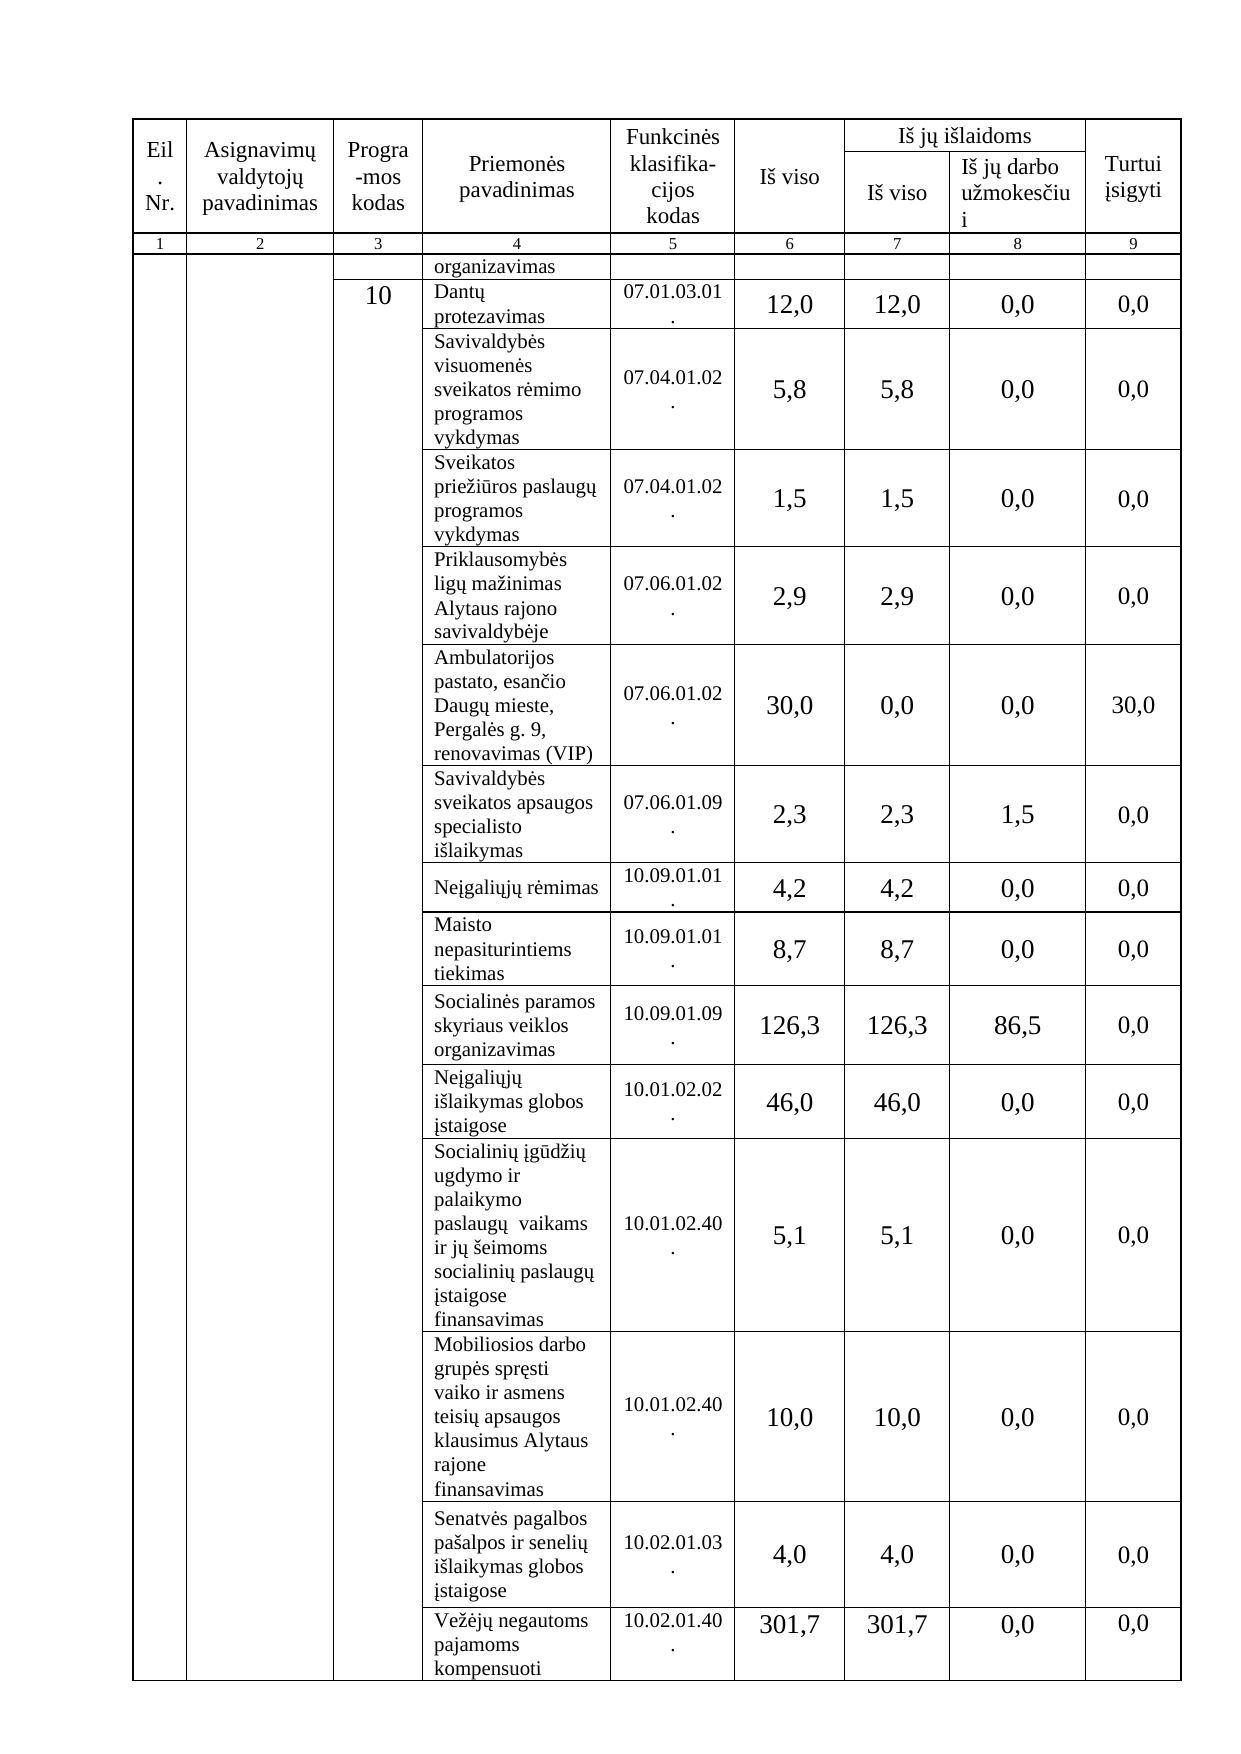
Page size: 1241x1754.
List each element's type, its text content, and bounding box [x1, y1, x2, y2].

table_cell 10.01.02.40. [611, 1139, 734, 1331]
table_cell 1,5 [950, 766, 1085, 862]
table_cell 301,7 [735, 1608, 844, 1680]
table_cell Ambulatorijos pastato, esančio Daugų mieste, Pergalės g. 9, renovavimas (VIP) [423, 645, 610, 765]
table_cell 5,1 [735, 1139, 844, 1331]
table_cell 0,0 [950, 1332, 1085, 1501]
table_cell Socialinių įgūdžių ugdymo ir palaikymo paslaugų vaikams ir jų šeimoms socialinių paslaugų įstaigose finansavimas [423, 1139, 610, 1331]
table_header Iš viso [735, 120, 844, 232]
table_cell 2,3 [845, 766, 949, 862]
table_cell [735, 255, 844, 278]
table_cell Savivaldybės visuomenės sveikatos rėmimo programos vykdymas [423, 329, 610, 449]
table_cell 126,3 [735, 986, 844, 1064]
table_cell Socialinės paramos skyriaus veiklos organizavimas [423, 986, 610, 1064]
table_cell Senatvės pagalbos pašalpos ir senelių išlaikymas globos įstaigose [423, 1502, 610, 1607]
table_cell 8,7 [735, 913, 844, 984]
table_header Iš jų išlaidoms [845, 120, 1085, 151]
table_cell 5,8 [735, 329, 844, 449]
table_cell 10.02.01.40. [611, 1608, 734, 1680]
table_cell Sveikatos priežiūros paslaugų programos vykdymas [423, 450, 610, 546]
table_cell 07.06.01.02. [611, 547, 734, 643]
table_cell 0,0 [1086, 1065, 1180, 1137]
table_cell 8,7 [845, 913, 949, 984]
table_header Progra-mos kodas [334, 120, 422, 232]
table_cell 10.09.01.01. [611, 913, 734, 984]
table_header Priemonės pavadinimas [423, 120, 610, 232]
table_cell 2 [187, 234, 333, 253]
table_cell 1,5 [845, 450, 949, 546]
table_cell 0,0 [1086, 913, 1180, 984]
table_cell 07.06.01.09. [611, 766, 734, 862]
table_cell organizavimas [423, 255, 610, 278]
table_cell 0,0 [950, 450, 1085, 546]
table_header Eil. Nr. [134, 120, 186, 232]
table_cell 6 [735, 234, 844, 253]
table_cell 0,0 [950, 280, 1085, 328]
table_cell 10.09.01.09. [611, 986, 734, 1064]
table_cell 9 [1086, 234, 1180, 253]
table_cell 0,0 [1086, 1332, 1180, 1501]
table_cell 301,7 [845, 1608, 949, 1680]
table_cell 2,9 [735, 547, 844, 643]
table_cell 8 [950, 234, 1085, 253]
table_cell [334, 255, 422, 278]
table_header Turtui įsigyti [1086, 120, 1180, 232]
table_cell Savivaldybės sveikatos apsaugos specialisto išlaikymas [423, 766, 610, 862]
table_cell 0,0 [1086, 1139, 1180, 1331]
table_cell 10.02.01.03. [611, 1502, 734, 1607]
table_cell Iš jų darbo užmokesčiui [950, 152, 1085, 232]
table_cell 4,0 [845, 1502, 949, 1607]
table_cell 0,0 [1086, 766, 1180, 862]
table_cell 3 [334, 234, 422, 253]
table_cell 10,0 [845, 1332, 949, 1501]
table_cell 0,0 [950, 329, 1085, 449]
table_cell 126,3 [845, 986, 949, 1064]
table_cell 5,1 [845, 1139, 949, 1331]
table_cell [845, 255, 949, 278]
table_cell 0,0 [950, 1065, 1085, 1137]
table_cell 0,0 [1086, 280, 1180, 328]
table_cell 7 [845, 234, 949, 253]
table_cell 07.04.01.02. [611, 329, 734, 449]
table_cell 1 [134, 234, 186, 253]
table_cell 0,0 [1086, 547, 1180, 643]
table_cell [950, 255, 1085, 278]
table_cell 10 [334, 280, 422, 1680]
table_cell 0,0 [1086, 329, 1180, 449]
table_header Funkcinės klasifika-cijos kodas [611, 120, 734, 232]
table_cell 4,2 [845, 863, 949, 911]
table_cell [134, 255, 186, 1680]
table_cell [611, 255, 734, 278]
table_cell 2,3 [735, 766, 844, 862]
table_cell 0,0 [950, 913, 1085, 984]
table_cell 5 [611, 234, 734, 253]
table_cell 2,9 [845, 547, 949, 643]
table_cell 4,2 [735, 863, 844, 911]
table_cell 46,0 [845, 1065, 949, 1137]
table_cell 0,0 [950, 1502, 1085, 1607]
table_cell Mobiliosios darbo grupės spręsti vaiko ir asmens teisių apsaugos klausimus Alytaus rajone finansavimas [423, 1332, 610, 1501]
table_cell Iš viso [845, 152, 949, 232]
table_cell Vežėjų negautoms pajamoms kompensuoti [423, 1608, 610, 1680]
table_cell Maisto nepasiturintiems tiekimas [423, 913, 610, 984]
table_cell 1,5 [735, 450, 844, 546]
table_cell 0,0 [1086, 1608, 1180, 1680]
table_cell 07.01.03.01. [611, 280, 734, 328]
table_cell 5,8 [845, 329, 949, 449]
table_cell 0,0 [1086, 863, 1180, 911]
table_cell 0,0 [950, 645, 1085, 765]
table_cell 0,0 [1086, 986, 1180, 1064]
table_cell 10.01.02.02. [611, 1065, 734, 1137]
table_cell 86,5 [950, 986, 1085, 1064]
table_cell [1086, 255, 1180, 278]
table_cell 4 [423, 234, 610, 253]
table_cell 0,0 [950, 1139, 1085, 1331]
table_cell 07.04.01.02. [611, 450, 734, 546]
table_cell 10.09.01.01. [611, 863, 734, 911]
table_cell Neįgaliųjų rėmimas [423, 863, 610, 911]
table_cell Dantų protezavimas [423, 280, 610, 328]
table_cell 46,0 [735, 1065, 844, 1137]
table_cell 12,0 [735, 280, 844, 328]
table_cell 0,0 [1086, 1502, 1180, 1607]
table_cell [187, 255, 333, 1680]
table_cell 30,0 [1086, 645, 1180, 765]
table_cell 0,0 [1086, 450, 1180, 546]
table_cell 0,0 [950, 1608, 1085, 1680]
table_cell 30,0 [735, 645, 844, 765]
table_cell Priklausomybės ligų mažinimas Alytaus rajono savivaldybėje [423, 547, 610, 643]
table_header Asignavimų valdytojų pavadinimas [187, 120, 333, 232]
table_cell 12,0 [845, 280, 949, 328]
table_cell 0,0 [950, 863, 1085, 911]
table_cell 10.01.02.40. [611, 1332, 734, 1501]
table_cell 10,0 [735, 1332, 844, 1501]
table_cell 07.06.01.02. [611, 645, 734, 765]
table_cell 0,0 [950, 547, 1085, 643]
table_cell Neįgaliųjų išlaikymas globos įstaigose [423, 1065, 610, 1137]
table_cell 4,0 [735, 1502, 844, 1607]
table_cell 0,0 [845, 645, 949, 765]
